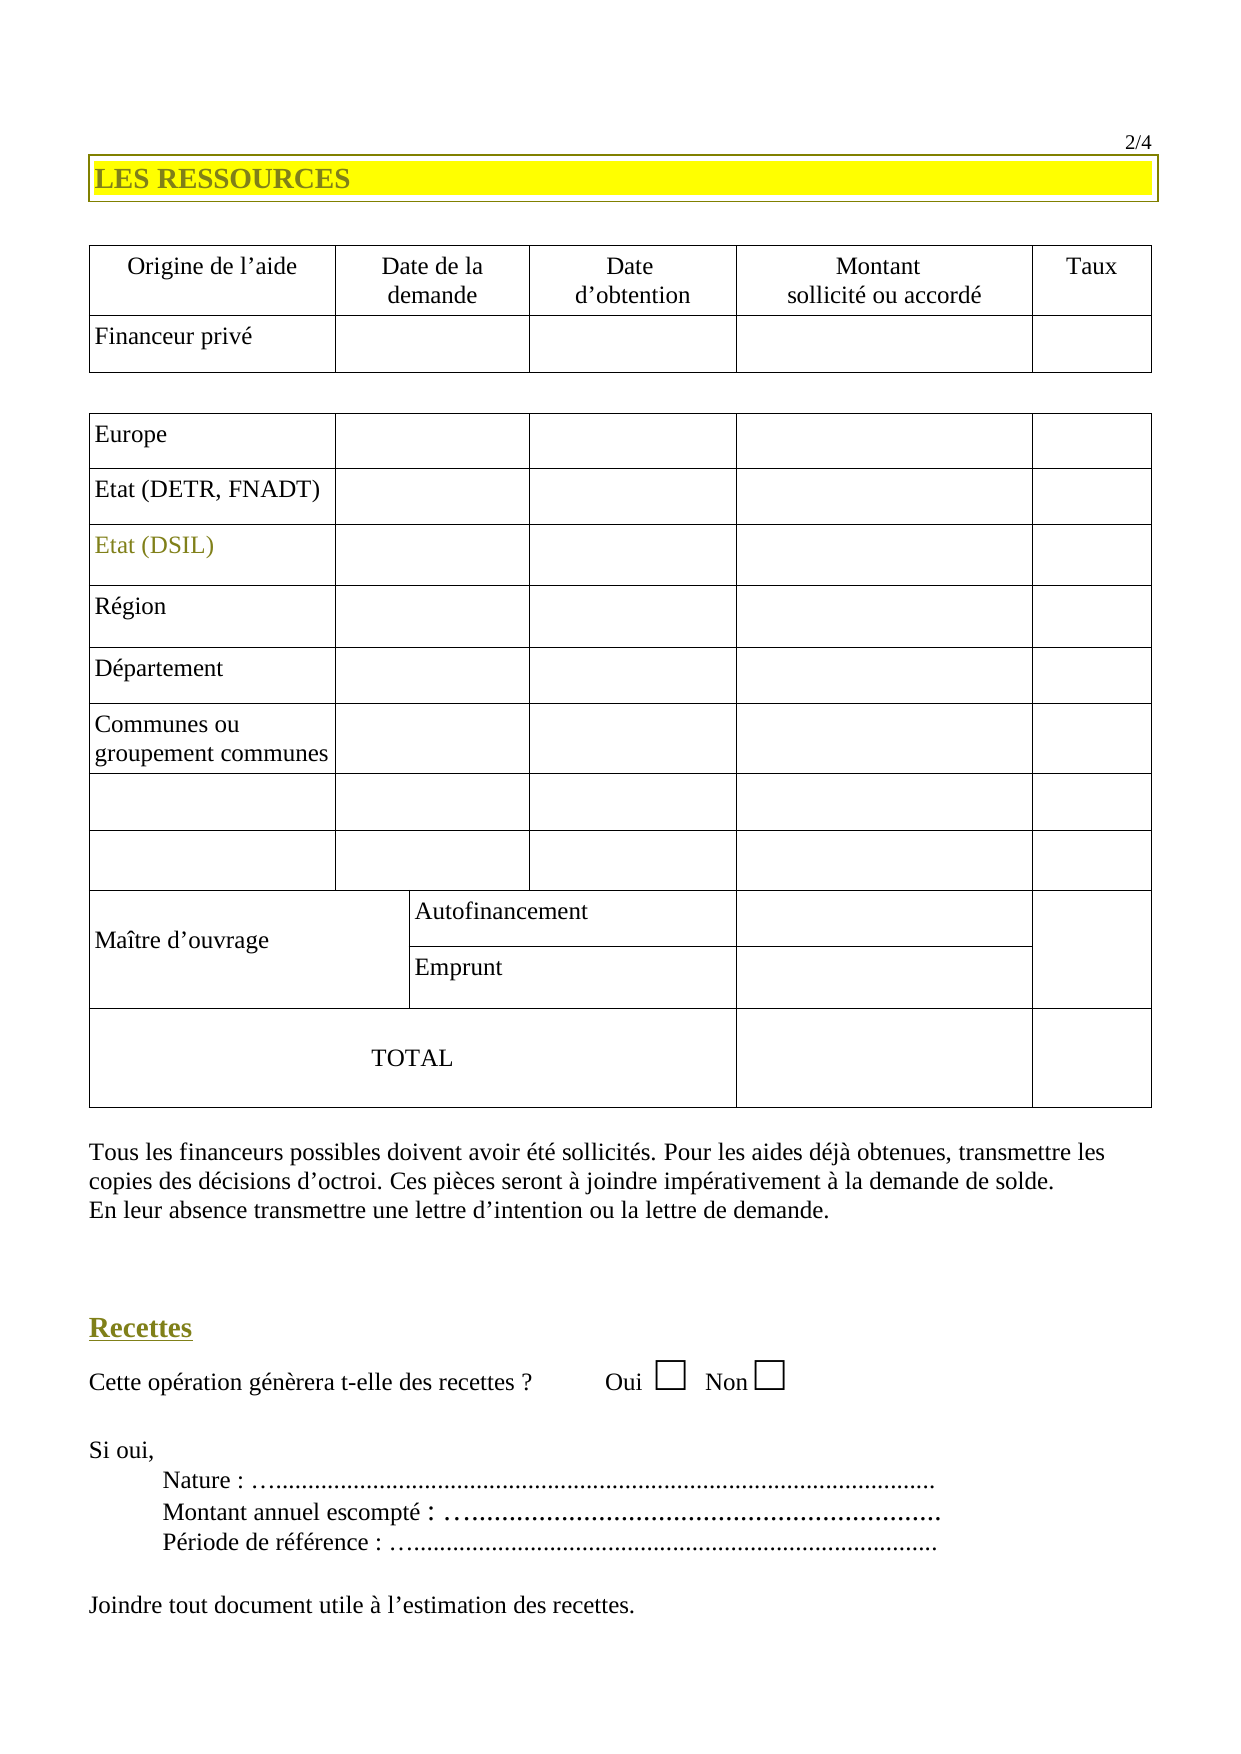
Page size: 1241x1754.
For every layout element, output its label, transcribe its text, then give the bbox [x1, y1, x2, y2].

table_header Date de la demande [336, 246, 529, 315]
table_cell [1033, 316, 1151, 372]
table_cell [336, 316, 529, 372]
table_cell [737, 648, 1032, 703]
table_cell [737, 586, 1032, 647]
table_cell Communes ou groupement communes [90, 704, 335, 773]
table_cell Département [90, 648, 335, 703]
table_cell Emprunt [410, 947, 736, 1008]
table_cell [737, 469, 1032, 524]
table_cell [1033, 414, 1151, 468]
table_cell [336, 648, 529, 703]
table_header LES RESSOURCES [90, 156, 1157, 201]
table_cell [1033, 469, 1151, 524]
table_cell [737, 774, 1032, 829]
table_cell [1033, 774, 1151, 829]
text Période de référence : …................................................................................. [89, 1527, 1152, 1556]
table_cell [530, 586, 736, 647]
table_cell [1033, 648, 1151, 703]
table_cell [530, 774, 736, 829]
table_cell [336, 586, 529, 647]
table_cell [336, 704, 529, 773]
table_cell Autofinancement [410, 891, 736, 946]
table_cell [1033, 373, 1151, 413]
text 2/4 [89, 130, 1152, 154]
text Recettes [89, 1311, 1152, 1344]
text Joindre tout document utile à l’estimation des recettes. [89, 1590, 1152, 1619]
table_cell [530, 316, 736, 372]
table_cell [737, 525, 1032, 584]
table_cell [530, 414, 736, 468]
table_header Date d’obtention [530, 246, 736, 315]
table_cell [336, 774, 529, 829]
table_cell [336, 525, 529, 584]
table_cell [737, 704, 1032, 773]
table_cell [1033, 891, 1151, 1008]
table_cell [737, 891, 1032, 946]
table_header Montant sollicité ou accordé [737, 246, 1032, 315]
table_cell [737, 414, 1032, 468]
table_cell Financeur privé [90, 316, 335, 372]
text Tous les financeurs possibles doivent avoir été sollicités. Pour les aides déjà obtenues, transmettre les copies des décisions d’octroi. Ces pièces seront à joindre impérativement à la demande de solde. [89, 1136, 1152, 1194]
text Montant annuel escompté : …............................................................... [89, 1493, 1152, 1527]
text Nature : …...................................................................................................... [89, 1464, 1152, 1493]
table_cell [336, 831, 529, 890]
table_cell [335, 373, 529, 413]
table_cell [530, 704, 736, 773]
table_cell [736, 373, 1032, 413]
table_cell [1033, 831, 1151, 890]
table_cell [737, 947, 1032, 1008]
table_cell Maître d’ouvrage [90, 891, 409, 1008]
table_cell [90, 774, 335, 829]
table_cell [737, 1009, 1032, 1107]
text En leur absence transmettre une lettre d’intention ou la lettre de demande. [89, 1194, 1152, 1224]
table_cell [737, 831, 1032, 890]
table_cell Etat (DETR, FNADT) [90, 469, 335, 524]
table_header Origine de l’aide [90, 246, 335, 315]
text Cette opération génèrera t-elle des recettes ? Oui □ Non □ [89, 1344, 1152, 1402]
table_cell [1033, 1009, 1151, 1107]
table_cell Région [90, 586, 335, 647]
table_cell [737, 316, 1032, 372]
table_cell Europe [90, 414, 335, 468]
table_cell [1033, 525, 1151, 584]
table_cell [530, 525, 736, 584]
table_cell [530, 648, 736, 703]
table_header Taux [1033, 246, 1151, 315]
table_cell [89, 373, 335, 413]
table_cell [530, 469, 736, 524]
table_cell [336, 414, 529, 468]
table_cell [1033, 704, 1151, 773]
table_cell [90, 831, 335, 890]
table_cell [529, 373, 736, 413]
table_cell [1033, 586, 1151, 647]
text Si oui, [89, 1435, 1152, 1464]
table_cell [530, 831, 736, 890]
table_cell Etat (DSIL) [90, 525, 335, 584]
table_cell [336, 469, 529, 524]
table_cell TOTAL [90, 1009, 736, 1107]
